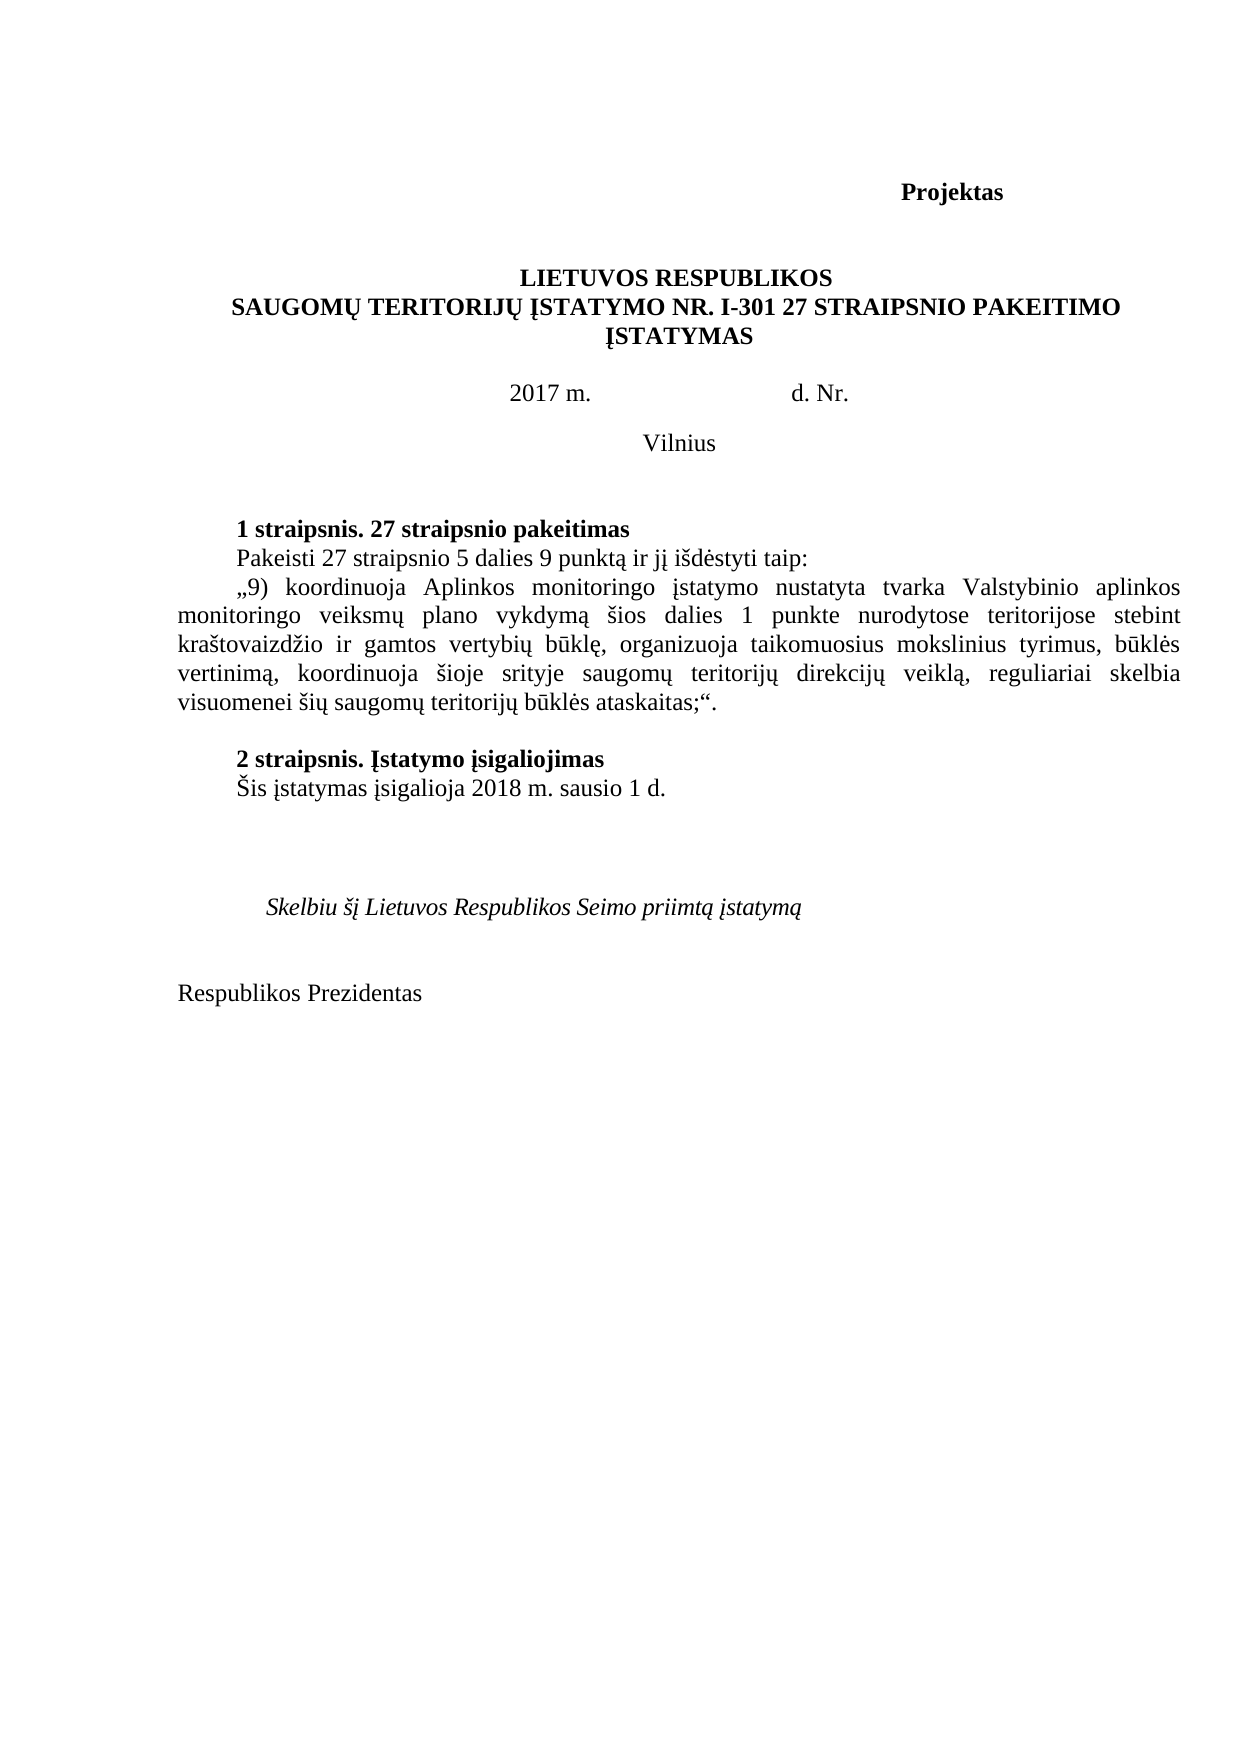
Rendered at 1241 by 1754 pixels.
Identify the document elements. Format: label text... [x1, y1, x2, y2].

text Skelbiu šį Lietuvos Respublikos Seimo priimtą įstatymą [177, 892, 1181, 921]
text Vilnius [177, 428, 1181, 457]
text 2 straipsnis. Įstatymo įsigaliojimas [177, 744, 1181, 773]
text Respublikos Prezidentas [177, 978, 1181, 1007]
text Šis įstatymas įsigalioja 2018 m. sausio 1 d. [177, 773, 1181, 802]
text ĮSTATYMAS [177, 321, 1181, 350]
text 2017 m. d. Nr. [177, 378, 1181, 407]
text 1 straipsnis. 27 straipsnio pakeitimas [177, 514, 1181, 543]
text Pakeisti 27 straipsnio 5 dalies 9 punktą ir jį išdėstyti taip: [177, 543, 1181, 572]
text „9) koordinuoja Aplinkos monitoringo įstatymo nustatyta tvarka Valstybinio aplinkos monitoringo veiksmų plano vykdymą šios dalies 1 punkte nurodytose teritorijose stebint kraštovaizdžio ir gamtos vertybių būklę, organizuoja taikomuosius mokslinius tyrimus, būklės vertinimą, koordinuoja šioje srityje saugomų teritorijų direkcijų veiklą, reguliariai skelbia visuomenei šių saugomų teritorijų būklės ataskaitas;“. [177, 572, 1181, 716]
text LIETUVOS RESPUBLIKOS [177, 263, 1181, 292]
text Projektas [840, 177, 1181, 206]
text SAUGOMŲ TERITORIJŲ ĮSTATYMO NR. I-301 27 STRAIPSNIO PAKEITIMO [177, 292, 1181, 321]
